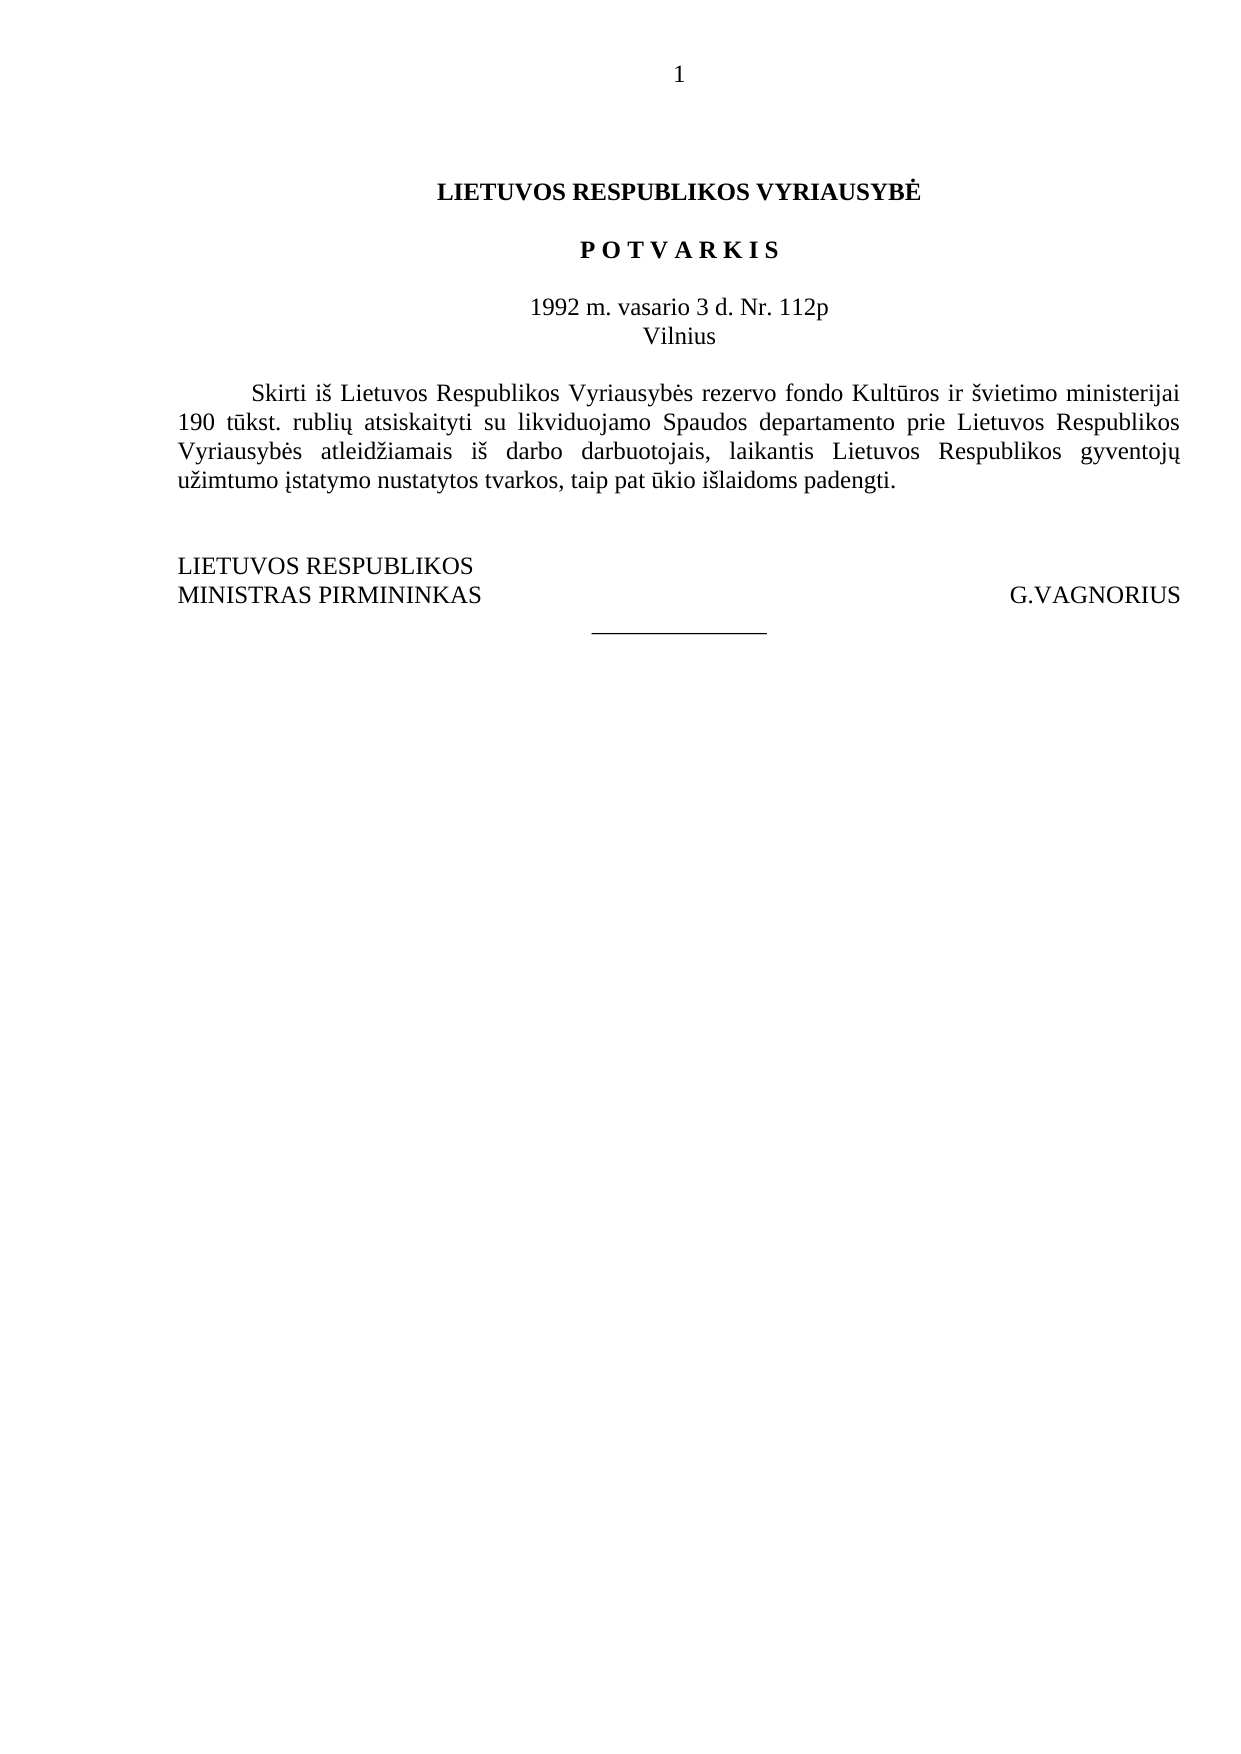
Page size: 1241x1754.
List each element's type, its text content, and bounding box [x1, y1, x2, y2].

text Vilnius [177, 321, 1181, 350]
text P O T V A R K I S [177, 235, 1181, 263]
text MINISTRAS PIRMININKAS G.VAGNORIUS [177, 580, 1181, 608]
text LIETUVOS RESPUBLIKOS [177, 551, 1181, 580]
text 1992 m. vasario 3 d. Nr. 112p [177, 292, 1181, 321]
text ______________ [177, 608, 1181, 637]
text LIETUVOS RESPUBLIKOS VYRIAUSYBĖ [177, 177, 1181, 206]
text Skirti iš Lietuvos Respublikos Vyriausybės rezervo fondo Kultūros ir švietimo ministerijai 190 tūkst. rublių atsiskaityti su likviduojamo Spaudos departamento prie Lietuvos Respublikos Vyriausybės atleidžiamais iš darbo darbuotojais, laikantis Lietuvos Respublikos gyventojų užimtumo įstatymo nustatytos tvarkos, taip pat ūkio išlaidoms padengti. [177, 378, 1181, 493]
